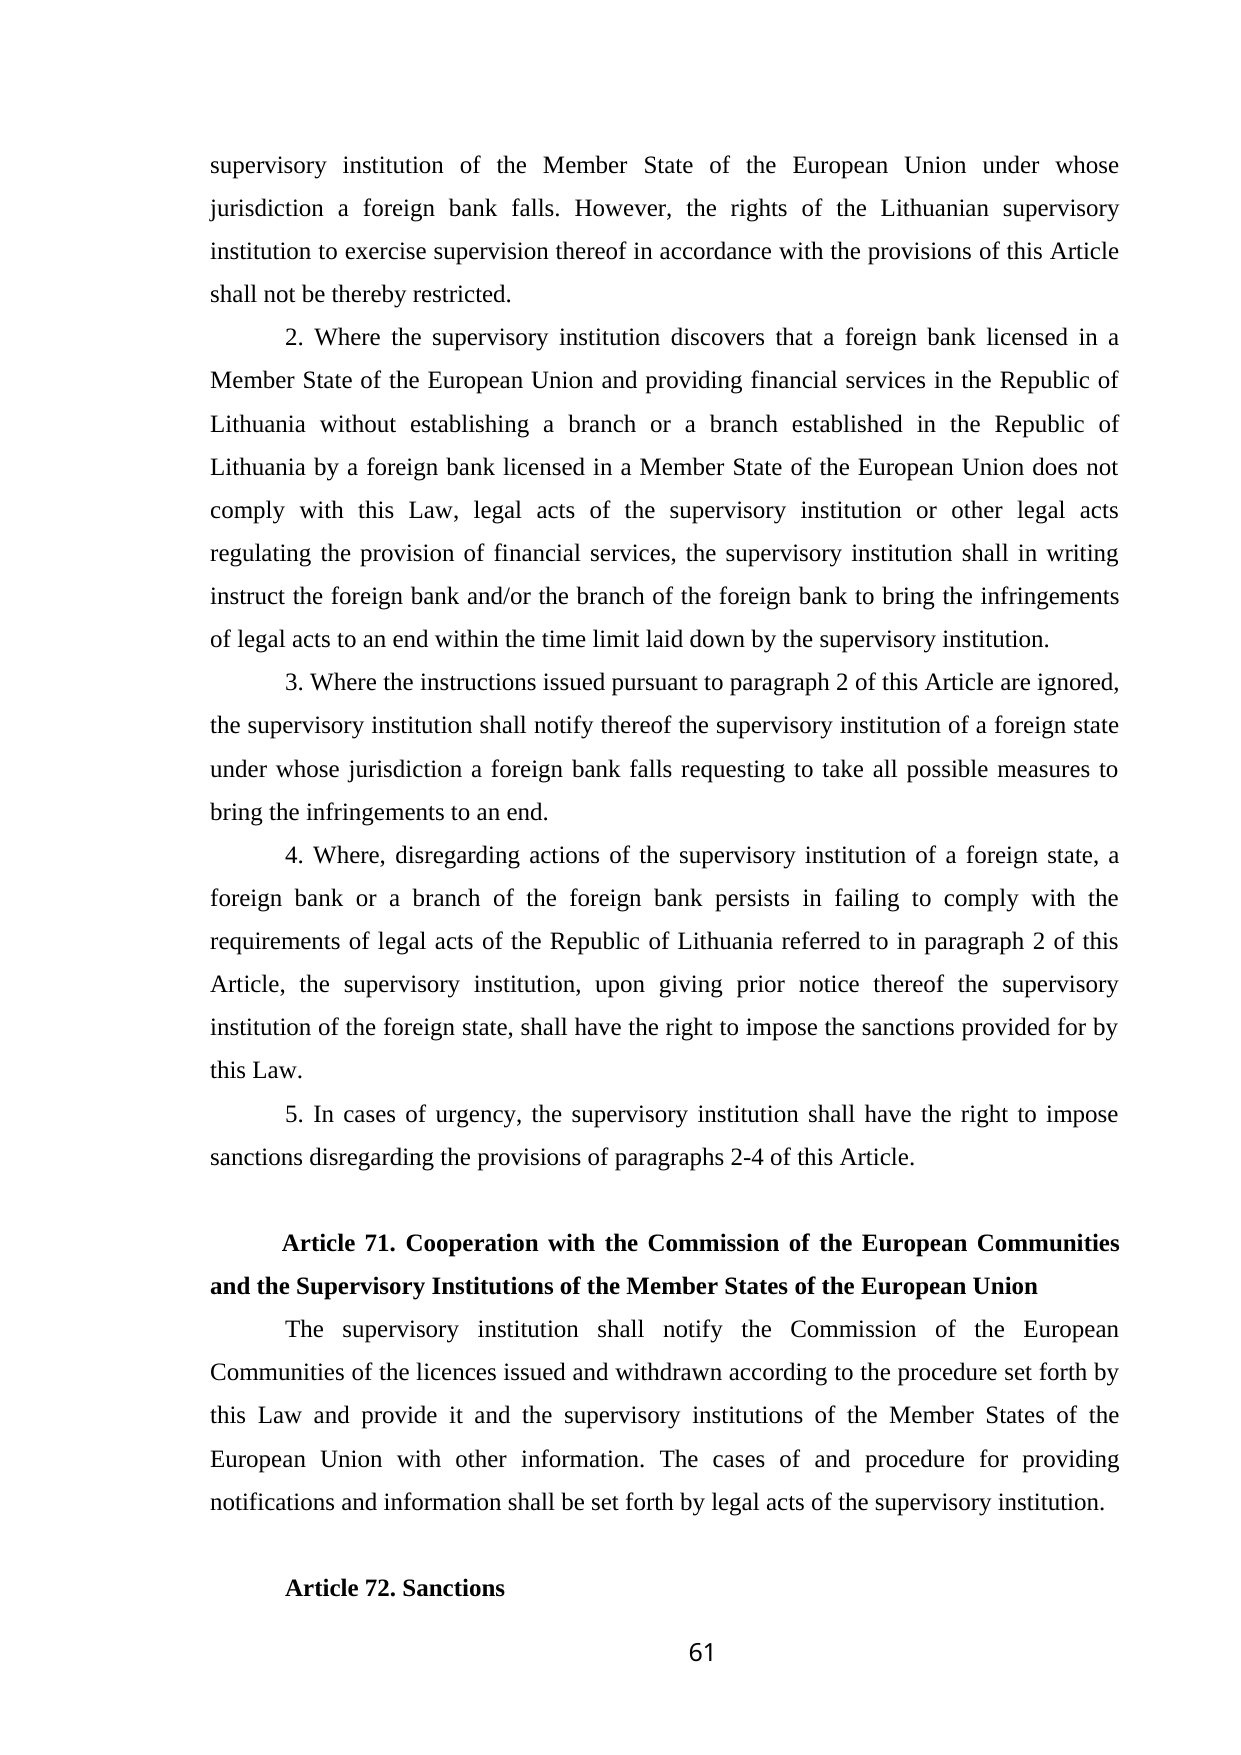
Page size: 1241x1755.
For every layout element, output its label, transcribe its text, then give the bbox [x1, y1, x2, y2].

text Article 71. Cooperation with the Commission of the European Communities and the Supervisory Institutions of the Member States of the European Union [210, 1228, 1120, 1300]
text 4. Where, disregarding actions of the supervisory institution of a foreign state, a foreign bank or a branch of the foreign bank persists in failing to comply with the requirements of legal acts of the Republic of Lithuania referred to in paragraph 2 of this Article, the supervisory institution, upon giving prior notice thereof the supervisory institution of the foreign state, shall have the right to impose the sanctions provided for by this Law. [210, 840, 1120, 1084]
text 3. Where the instructions issued pursuant to paragraph 2 of this Article are ignored, the supervisory institution shall notify thereof the supervisory institution of a foreign state under whose jurisdiction a foreign bank falls requesting to take all possible measures to bring the infringements to an end. [210, 667, 1120, 826]
text 5. In cases of urgency, the supervisory institution shall have the right to impose sanctions disregarding the provisions of paragraphs 2-4 of this Article. [210, 1099, 1120, 1171]
text 2. Where the supervisory institution discovers that a foreign bank licensed in a Member State of the European Union and providing financial services in the Republic of Lithuania without establishing a branch or a branch established in the Republic of Lithuania by a foreign bank licensed in a Member State of the European Union does not comply with this Law, legal acts of the supervisory institution or other legal acts regulating the provision of financial services, the supervisory institution shall in writing instruct the foreign bank and/or the branch of the foreign bank to bring the infringements of legal acts to an end within the time limit laid down by the supervisory institution. [210, 322, 1120, 653]
text Article 72. Sanctions [210, 1573, 1120, 1602]
text supervisory institution of the Member State of the European Union under whose jurisdiction a foreign bank falls. However, the rights of the Lithuanian supervisory institution to exercise supervision thereof in accordance with the provisions of this Article shall not be thereby restricted. [210, 150, 1120, 308]
text The supervisory institution shall notify the Commission of the European Communities of the licences issued and withdrawn according to the procedure set forth by this Law and provide it and the supervisory institutions of the Member States of the European Union with other information. The cases of and procedure for providing notifications and information shall be set forth by legal acts of the supervisory institution. [210, 1314, 1120, 1516]
